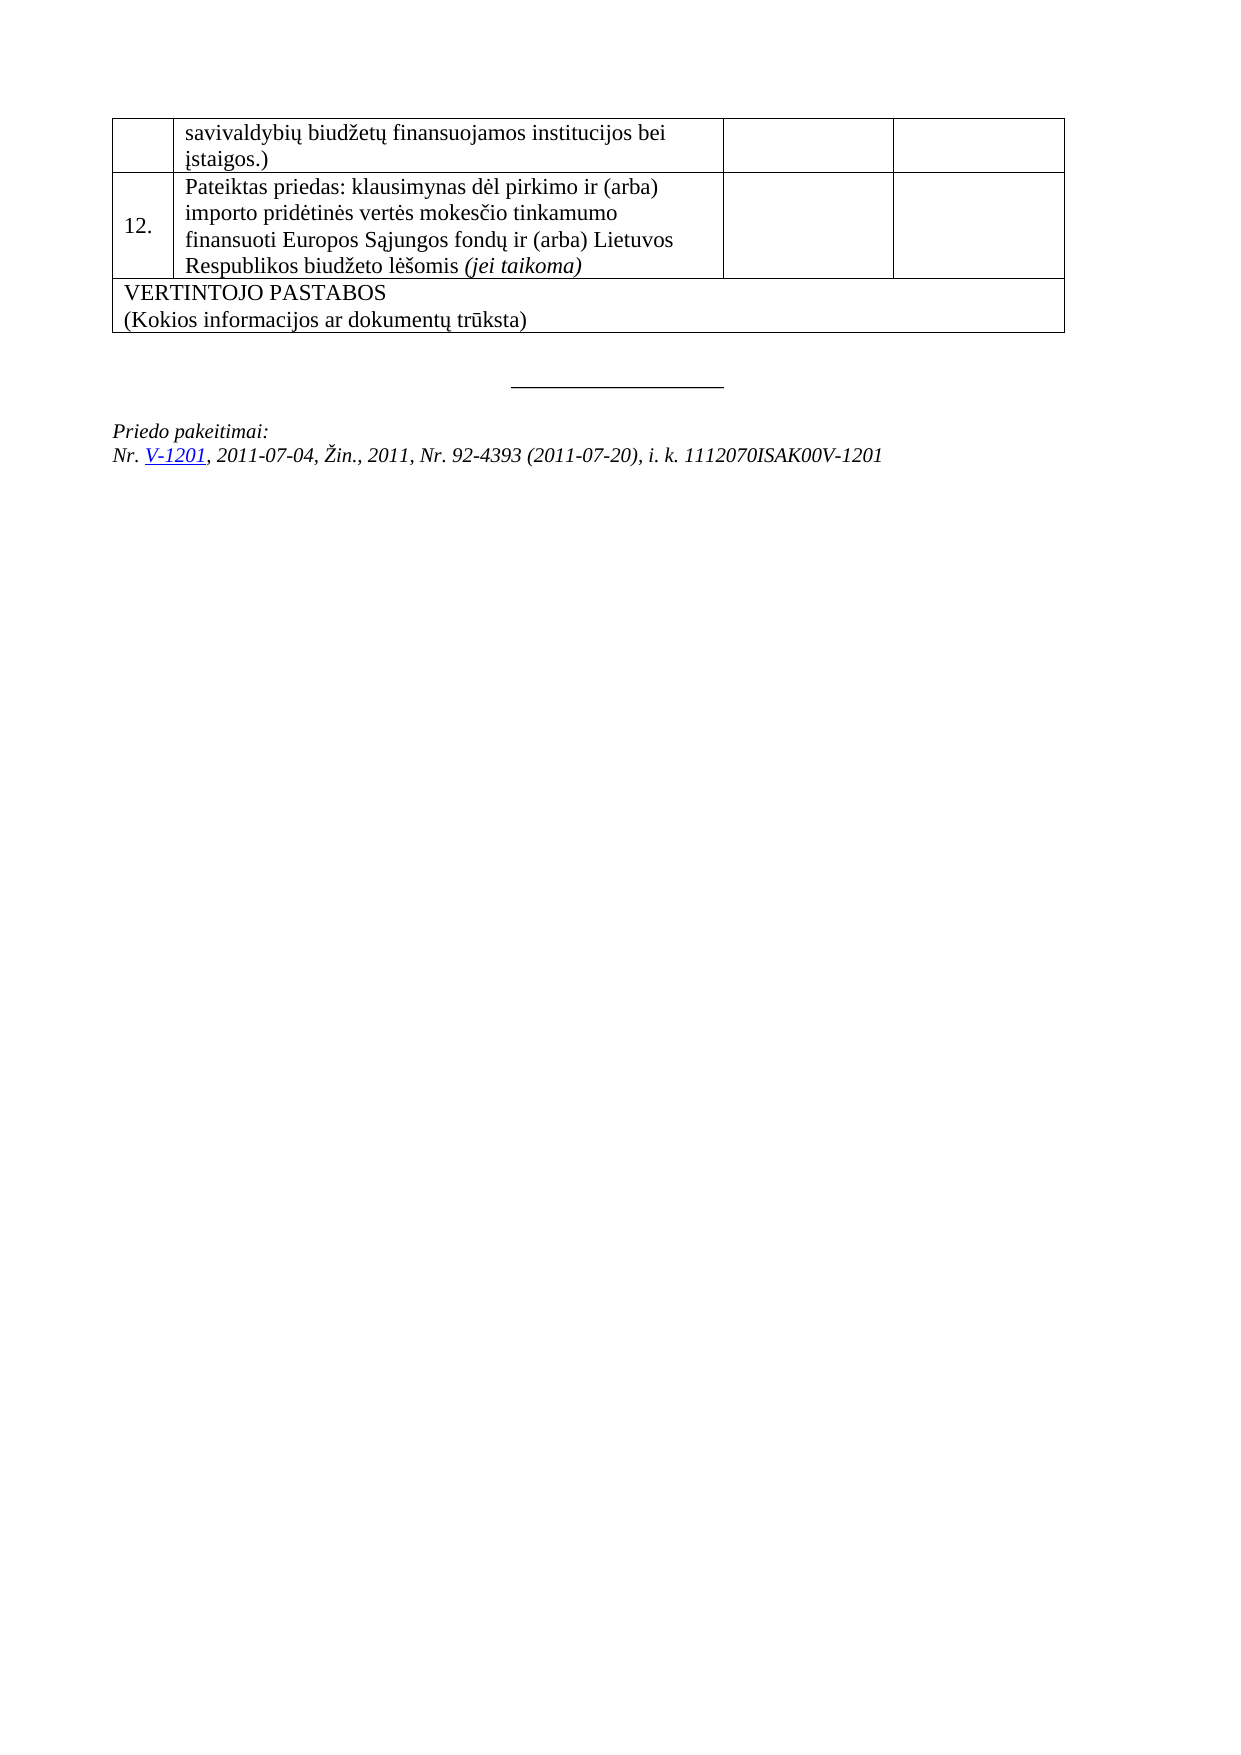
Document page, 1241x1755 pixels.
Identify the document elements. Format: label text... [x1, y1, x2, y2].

text _________________ [112, 362, 1122, 391]
table_cell [113, 119, 173, 172]
text Nr. V-1201, 2011-07-04, Žin., 2011, Nr. 92-4393 (2011-07-20), i. k. 1112070ISAK00V-1201 [112, 443, 1122, 467]
table_cell savivaldybių biudžetų finansuojamos institucijos bei įstaigos.) [174, 119, 723, 172]
table_cell [724, 119, 893, 172]
table_cell [724, 173, 893, 278]
table_cell [894, 119, 1064, 172]
table_cell VERTINTOJO PASTABOS (Kokios informacijos ar dokumentų trūksta) [113, 279, 1064, 332]
table_cell Pateiktas priedas: klausimynas dėl pirkimo ir (arba) importo pridėtinės vertės mokesčio tinkamumo finansuoti Europos Sąjungos fondų ir (arba) Lietuvos Respublikos biudžeto lėšomis (jei taikoma) [174, 173, 723, 278]
table_cell 12. [113, 173, 173, 278]
table_cell [894, 173, 1064, 278]
text Priedo pakeitimai: [112, 419, 1122, 443]
